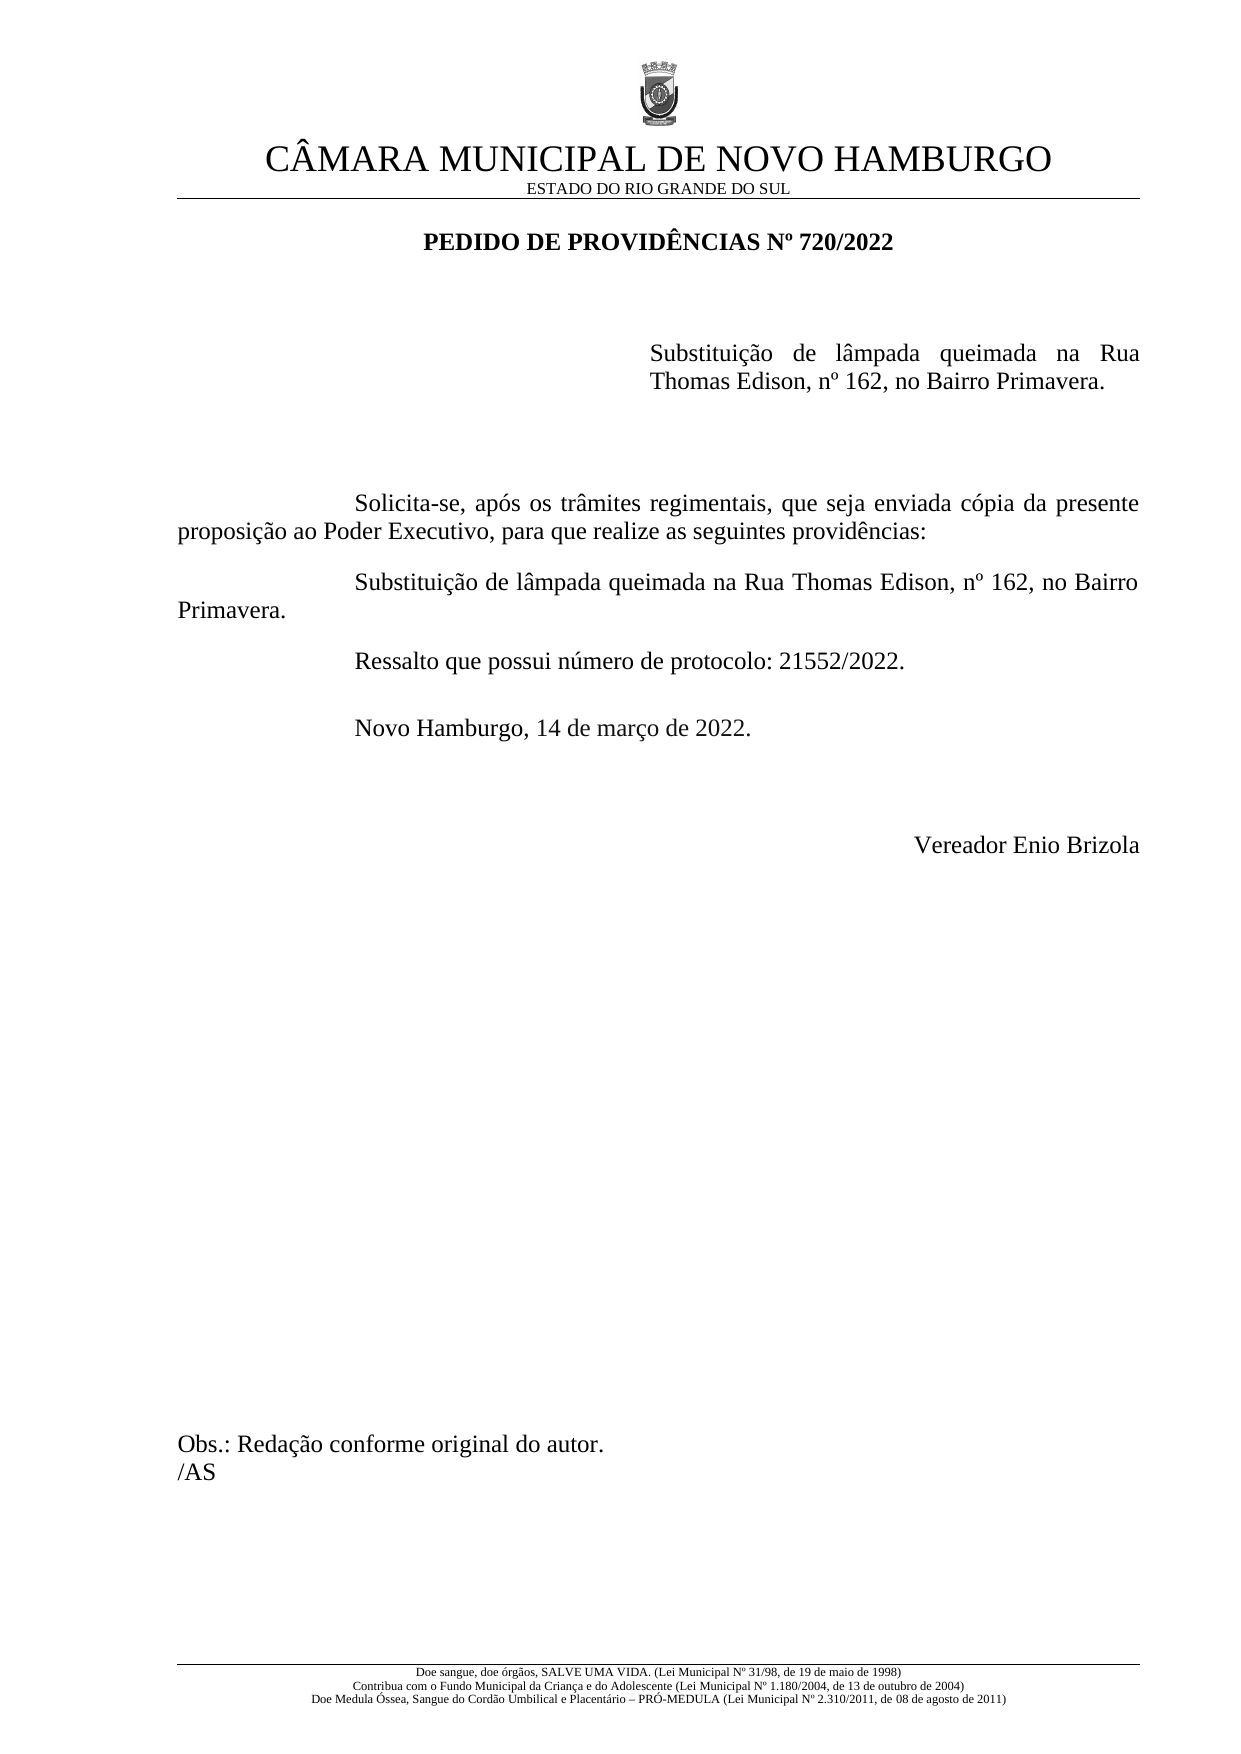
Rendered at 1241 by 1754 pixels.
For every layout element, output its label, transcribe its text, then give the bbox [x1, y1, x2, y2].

text PEDIDO DE PROVIDÊNCIAS Nº 720/2022 [177, 228, 1140, 256]
text Ressalto que possui número de protocolo: 21552/2022. [177, 647, 1140, 675]
text Substituição de lâmpada queimada na Rua Thomas Edison, nº 162, no Bairro Primavera. [177, 568, 1140, 624]
text Obs.: Redação conforme original do autor. [177, 1430, 1140, 1458]
text Solicita-se, após os trâmites regimentais, que seja enviada cópia da presente proposição ao Poder Executivo, para que realize as seguintes providências: [177, 489, 1140, 545]
text Vereador Enio Brizola [177, 831, 1140, 858]
text /AS [177, 1458, 1140, 1486]
text Novo Hamburgo, 14 de março de 2022. [177, 714, 1140, 742]
text Substituição de lâmpada queimada na Rua Thomas Edison, nº 162, no Bairro Primavera. [649, 339, 1140, 394]
